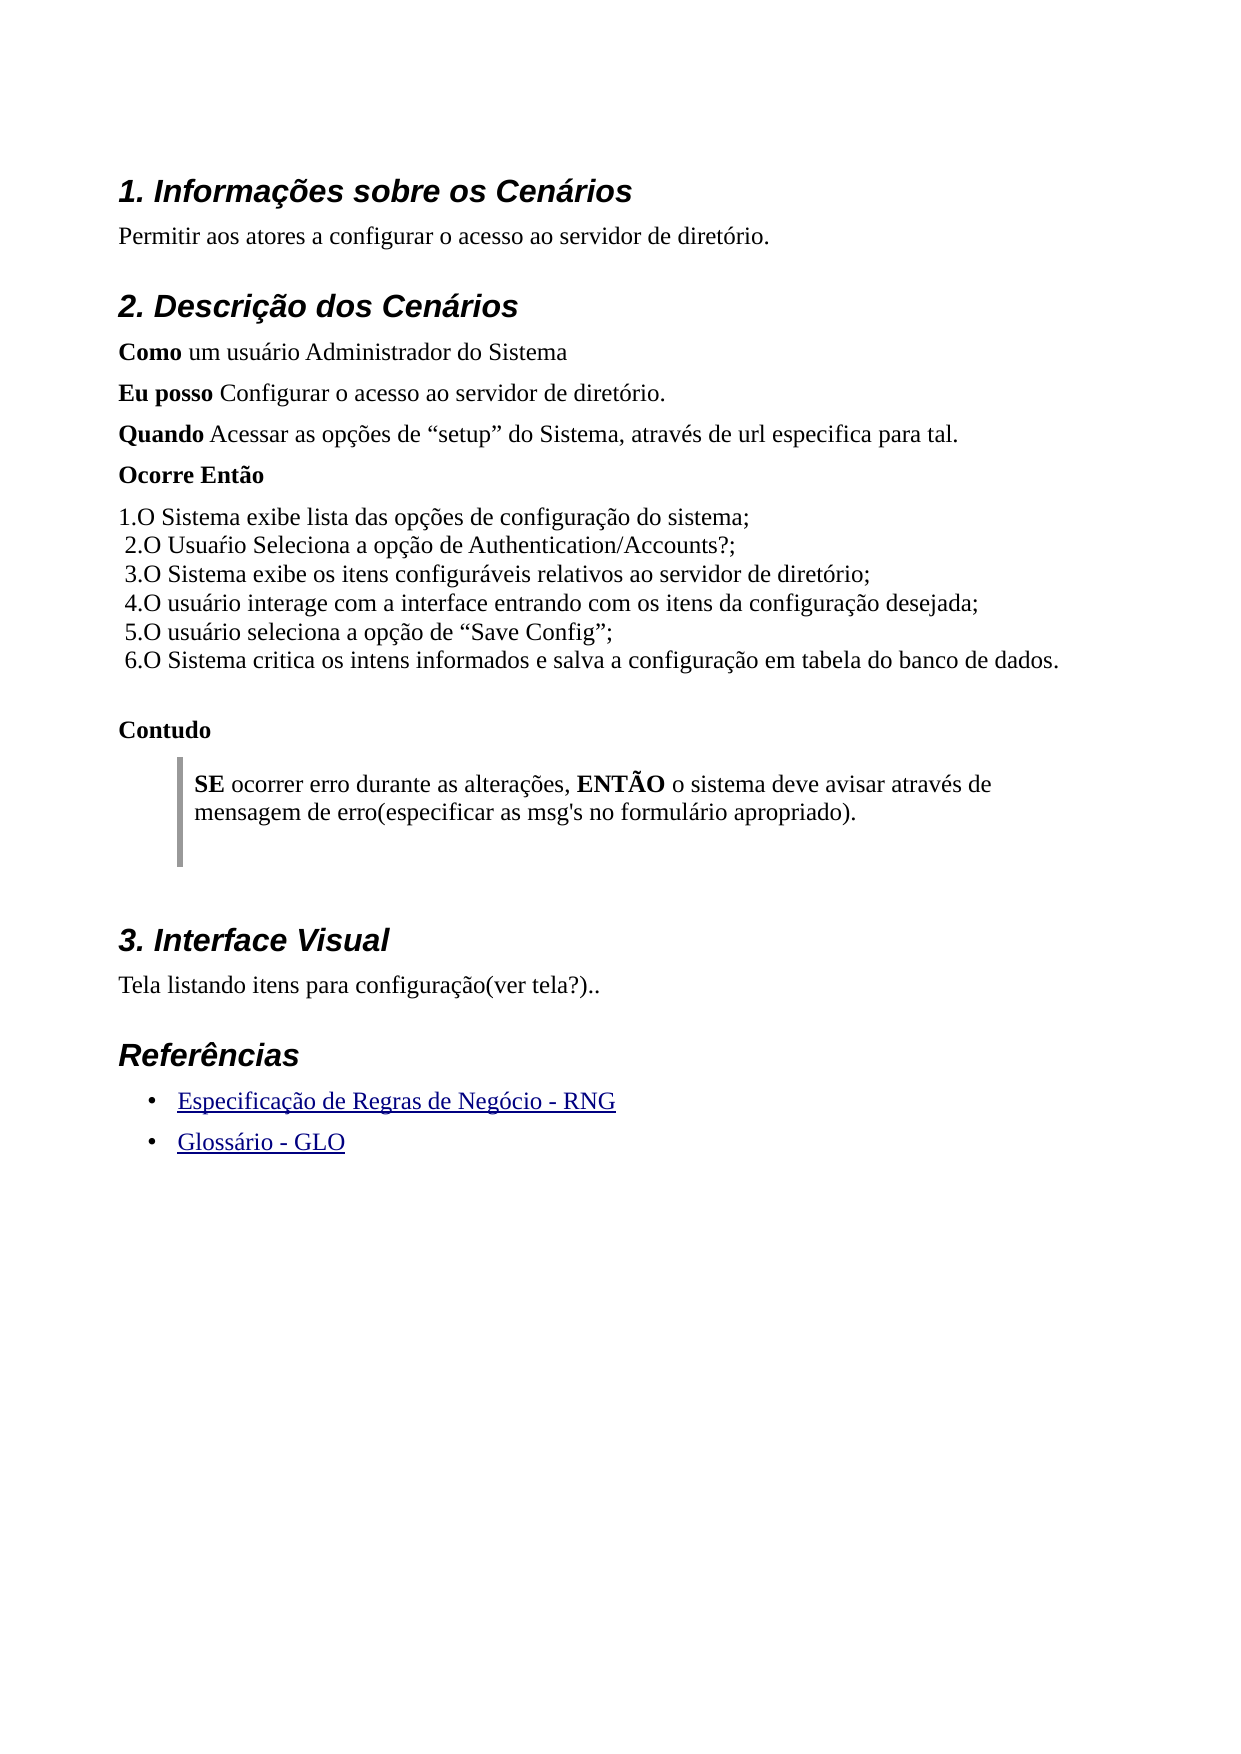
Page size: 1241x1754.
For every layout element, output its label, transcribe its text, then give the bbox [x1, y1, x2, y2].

subtitle Referências [118, 1037, 1122, 1074]
list Especificação de Regras de Negócio - RNG [148, 1086, 1122, 1115]
text SE ocorrer erro durante as alterações, ENTÃO o sistema deve avisar através de mensagem de erro(especificar as msg's no formulário apropriado). [183, 757, 1063, 867]
text Ocorre Então [118, 461, 1122, 489]
text Eu posso Configurar o acesso ao servidor de diretório. [118, 378, 1122, 407]
list Glossário - GLO [148, 1127, 1122, 1156]
text Quando Acessar as opções de “setup” do Sistema, através de url especifica para tal. [118, 419, 1122, 448]
subtitle 2. Descrição dos Cenários [118, 287, 1122, 324]
text Como um usuário Administrador do Sistema [118, 337, 1122, 366]
subtitle 3. Interface Visual [118, 921, 1122, 958]
text Permitir aos atores a configurar o acesso ao servidor de diretório. [118, 221, 1122, 250]
subtitle 1. Informações sobre os Cenários [118, 172, 1122, 209]
text 1.O Sistema exibe lista das opções de configuração do sistema; 2.O Usuaŕio Seleciona a opção de Authentication/Accounts?; 3.O Sistema exibe os itens configuráveis relativos ao servidor de diretório; 4.O usuário interage com a interface entrando com os itens da configuração desejada; 5.O usuário seleciona a opção de “Save Config”; 6.O Sistema critica os intens informados e salva a configuração em tabela do banco de dados. [118, 502, 1122, 703]
text Contudo [118, 716, 1122, 744]
text Tela listando itens para configuração(ver tela?).. [118, 971, 1122, 999]
